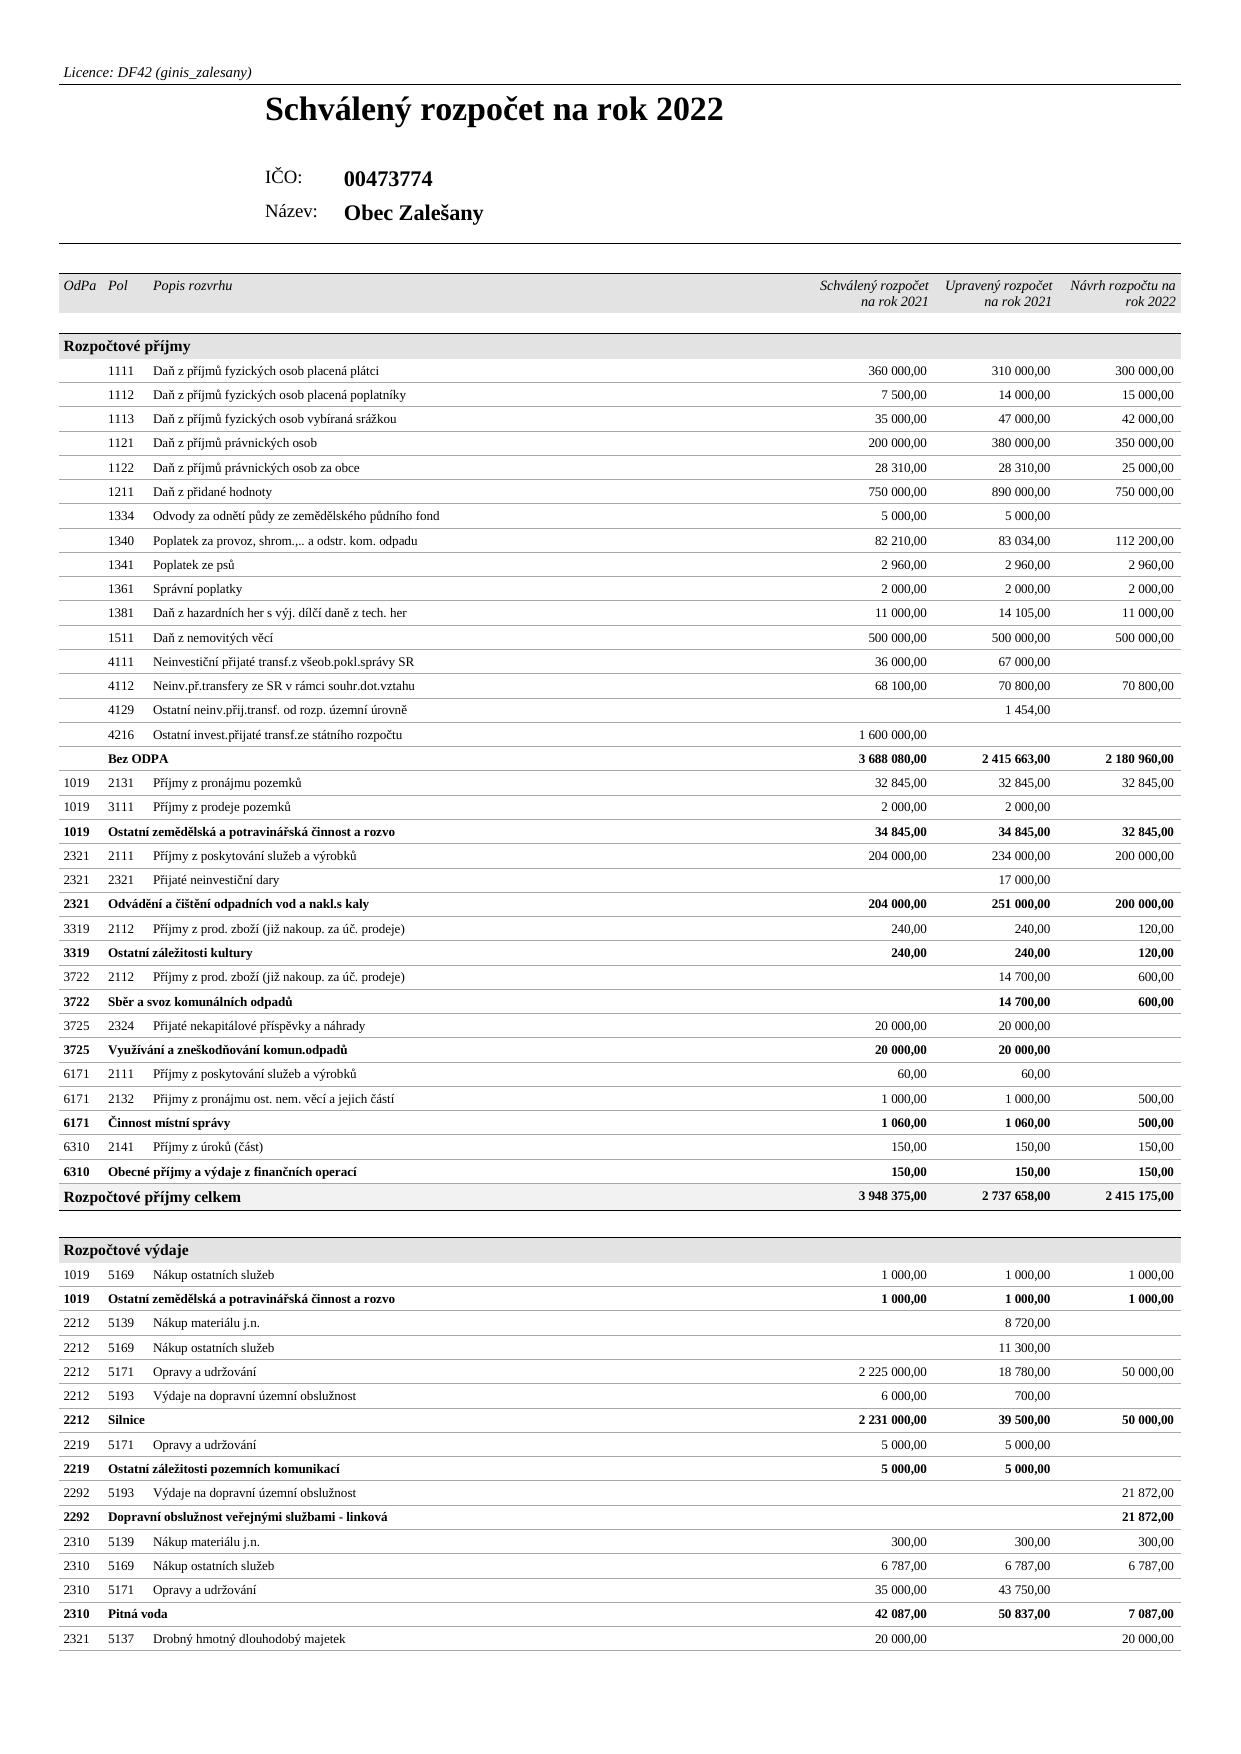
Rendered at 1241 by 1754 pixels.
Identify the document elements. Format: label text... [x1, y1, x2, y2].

table_cell 2321 [59, 869, 104, 892]
table_cell 5169 [104, 1263, 149, 1286]
table_cell 150,00 [811, 1160, 934, 1183]
table_cell 20 000,00 [811, 1627, 934, 1650]
table_cell [59, 674, 104, 697]
table_cell 1121 [104, 432, 149, 455]
table_cell Odvody za odnětí půdy ze zemědělského půdního fond [149, 504, 811, 528]
table_cell 200 000,00 [1058, 893, 1181, 916]
table_cell Drobný hmotný dlouhodobý majetek [149, 1627, 811, 1650]
table_cell Poplatek za provoz, shrom.,.. a odstr. kom. odpadu [149, 529, 811, 552]
table_cell 500 000,00 [934, 626, 1058, 649]
table_cell [811, 869, 934, 892]
table_cell Nákup materiálu j.n. [149, 1530, 811, 1553]
table_cell Ostatní zemědělská a potravinářská činnost a rozvo [104, 1287, 811, 1310]
table_cell 3722 [59, 990, 104, 1013]
table_cell 5169 [104, 1554, 149, 1577]
table_cell [59, 161, 261, 195]
table_cell 6 787,00 [1058, 1554, 1181, 1577]
table_cell 83 034,00 [934, 529, 1058, 552]
table_cell 2321 [59, 1627, 104, 1650]
table_cell 39 500,00 [934, 1409, 1058, 1432]
table_cell 2219 [59, 1433, 104, 1456]
table_cell 70 800,00 [934, 674, 1058, 697]
table_cell Ostatní zemědělská a potravinářská činnost a rozvo [104, 820, 811, 843]
table_cell 2212 [59, 1360, 104, 1383]
table_cell 35 000,00 [811, 1579, 934, 1602]
table_cell 1 454,00 [934, 699, 1058, 722]
table_cell [59, 432, 104, 455]
table_cell 28 310,00 [934, 456, 1058, 479]
table_cell 750 000,00 [811, 480, 934, 503]
table_cell Opravy a udržování [149, 1433, 811, 1456]
table_cell 1113 [104, 407, 149, 431]
table_cell [934, 1627, 1058, 1650]
table_cell 14 105,00 [934, 601, 1058, 625]
table_cell 1112 [104, 383, 149, 406]
table_cell Daň z příjmů fyzických osob vybíraná srážkou [149, 407, 811, 431]
table_cell Činnost místní správy [104, 1111, 811, 1134]
table_cell 150,00 [1058, 1160, 1181, 1183]
table_cell 6 000,00 [811, 1384, 934, 1407]
table_cell 500 000,00 [1058, 626, 1181, 649]
table_cell Daň z příjmů právnických osob za obce [149, 456, 811, 479]
table_cell Rozpočtové výdaje [59, 1238, 1181, 1263]
table_cell 1211 [104, 480, 149, 503]
table_cell Nákup ostatních služeb [149, 1554, 811, 1577]
table_cell Příjmy z prod. zboží (již nakoup. za úč. prodeje) [149, 966, 811, 989]
table_cell 204 000,00 [811, 893, 934, 916]
table_cell 300,00 [1058, 1530, 1181, 1553]
table_cell [59, 195, 261, 243]
table_cell 2 000,00 [1058, 577, 1181, 600]
table_cell 2 960,00 [1058, 553, 1181, 576]
table_cell Využívání a zneškodňování komun.odpadů [104, 1038, 811, 1062]
table_cell 2219 [59, 1457, 104, 1480]
table_cell Výdaje na dopravní územní obslužnost [149, 1481, 811, 1504]
table_cell [934, 723, 1058, 746]
table_cell [59, 650, 104, 673]
table_cell [59, 747, 104, 770]
table_cell 6 787,00 [934, 1554, 1058, 1577]
table_cell 2292 [59, 1481, 104, 1504]
table_cell [59, 601, 104, 625]
table_cell 2 415 175,00 [1058, 1184, 1181, 1210]
table_cell 1 060,00 [934, 1111, 1058, 1134]
table_cell 32 845,00 [1058, 820, 1181, 843]
table_cell 11 000,00 [811, 601, 934, 625]
table_cell 1 000,00 [811, 1087, 934, 1110]
table_cell Příjmy z prod. zboží (již nakoup. za úč. prodeje) [149, 917, 811, 940]
table_cell 1511 [104, 626, 149, 649]
table_cell Přijaté nekapitálové příspěvky a náhrady [149, 1014, 811, 1037]
table_cell Daň z příjmů fyzických osob placená poplatníky [149, 383, 811, 406]
table_cell IČO: [261, 161, 339, 195]
table_cell 600,00 [1058, 990, 1181, 1013]
table_cell 32 845,00 [1058, 771, 1181, 794]
table_cell 4112 [104, 674, 149, 697]
table_cell 32 845,00 [934, 771, 1058, 794]
table_cell 5171 [104, 1579, 149, 1602]
table_cell 5193 [104, 1481, 149, 1504]
table_cell [811, 966, 934, 989]
table_cell Nákup ostatních služeb [149, 1263, 811, 1286]
table_cell 43 750,00 [934, 1579, 1058, 1602]
table_cell [811, 699, 934, 722]
table_cell 2 737 658,00 [934, 1184, 1058, 1210]
table_cell 1019 [59, 1287, 104, 1310]
table_cell [811, 1506, 934, 1529]
table_cell Poplatek ze psů [149, 553, 811, 576]
table_cell 240,00 [934, 941, 1058, 964]
table_cell 3 688 080,00 [811, 747, 934, 770]
table_cell Ostatní záležitosti kultury [104, 941, 811, 964]
table_cell 112 200,00 [1058, 529, 1181, 552]
table_cell Upravený rozpočet na rok 2021 [934, 274, 1058, 313]
table_cell 5171 [104, 1360, 149, 1383]
table_cell 28 310,00 [811, 456, 934, 479]
table_cell 1 600 000,00 [811, 723, 934, 746]
table_cell 5137 [104, 1627, 149, 1650]
table_cell 34 845,00 [811, 820, 934, 843]
table_cell 5 000,00 [934, 1433, 1058, 1456]
table_cell Popis rozvrhu [149, 274, 811, 313]
table_cell Opravy a udržování [149, 1579, 811, 1602]
table_cell 1334 [104, 504, 149, 528]
table_cell 5193 [104, 1384, 149, 1407]
table_cell 150,00 [1058, 1135, 1181, 1159]
table_cell 1019 [59, 796, 104, 819]
table_cell Silnice [104, 1409, 811, 1432]
table_cell 1 000,00 [1058, 1263, 1181, 1286]
table_cell 20 000,00 [811, 1014, 934, 1037]
table_cell 2321 [59, 844, 104, 867]
table_cell 50 000,00 [1058, 1409, 1181, 1432]
table_cell 2212 [59, 1311, 104, 1335]
table_cell Bez ODPA [104, 747, 811, 770]
table_cell 2310 [59, 1579, 104, 1602]
table_cell 6171 [59, 1087, 104, 1110]
table_cell [59, 529, 104, 552]
table_cell 500,00 [1058, 1111, 1181, 1134]
table_cell 890 000,00 [934, 480, 1058, 503]
table_cell Daň z přidané hodnoty [149, 480, 811, 503]
table_cell [261, 132, 1181, 161]
table_cell 14 700,00 [934, 990, 1058, 1013]
table_cell 82 210,00 [811, 529, 934, 552]
table_cell 5 000,00 [811, 1457, 934, 1480]
table_cell 00473774 [340, 161, 1181, 195]
table_cell 32 845,00 [811, 771, 934, 794]
table_cell [59, 383, 104, 406]
table_cell [59, 359, 104, 382]
table_cell Neinv.př.transfery ze SR v rámci souhr.dot.vztahu [149, 674, 811, 697]
table_cell 3111 [104, 796, 149, 819]
table_cell Přijaté neinvestiční dary [149, 869, 811, 892]
table_cell 2 000,00 [811, 577, 934, 600]
table_cell Nákup ostatních služeb [149, 1336, 811, 1359]
table_cell [1058, 796, 1181, 819]
table_cell 5 000,00 [811, 504, 934, 528]
table_cell Příjmy z úroků (část) [149, 1135, 811, 1159]
table_cell [1058, 650, 1181, 673]
table_cell 2212 [59, 1384, 104, 1407]
table_cell [1058, 1038, 1181, 1062]
table_cell 1111 [104, 359, 149, 382]
table_cell OdPa [59, 274, 104, 313]
table_cell Příjmy z pronájmu pozemků [149, 771, 811, 794]
table_cell Příjmy z poskytování služeb a výrobků [149, 844, 811, 867]
table_cell [59, 407, 104, 431]
table_cell Ostatní invest.přijaté transf.ze státního rozpočtu [149, 723, 811, 746]
table_cell 42 087,00 [811, 1603, 934, 1626]
table_cell 6171 [59, 1063, 104, 1086]
table_cell 2321 [104, 869, 149, 892]
table_cell 67 000,00 [934, 650, 1058, 673]
table_cell 300,00 [811, 1530, 934, 1553]
table_cell Pol [104, 274, 149, 313]
table_cell 4216 [104, 723, 149, 746]
table_cell [59, 1211, 1181, 1237]
table_cell Obecné příjmy a výdaje z finančních operací [104, 1160, 811, 1183]
table_cell Přijmy z pronájmu ost. nem. věcí a jejich částí [149, 1087, 811, 1110]
table_cell 1361 [104, 577, 149, 600]
table_cell 14 700,00 [934, 966, 1058, 989]
table_cell 5 000,00 [934, 504, 1058, 528]
table_cell [59, 85, 81, 132]
table_cell 42 000,00 [1058, 407, 1181, 431]
table_cell Správní poplatky [149, 577, 811, 600]
table_cell 1019 [59, 1263, 104, 1286]
table_cell 2 231 000,00 [811, 1409, 934, 1432]
table_cell [81, 85, 261, 132]
table_cell 20 000,00 [811, 1038, 934, 1062]
table_cell 3722 [59, 966, 104, 989]
table_cell 2111 [104, 1063, 149, 1086]
table_cell 2 415 663,00 [934, 747, 1058, 770]
table_cell 5 000,00 [811, 1433, 934, 1456]
table_cell [1058, 1457, 1181, 1480]
table_cell 25 000,00 [1058, 456, 1181, 479]
table_cell 11 000,00 [1058, 601, 1181, 625]
table_cell 2310 [59, 1554, 104, 1577]
table_cell 150,00 [811, 1135, 934, 1159]
table_cell [59, 504, 104, 528]
table_cell 3725 [59, 1038, 104, 1062]
table_cell Název: [261, 195, 339, 243]
table_cell Opravy a udržování [149, 1360, 811, 1383]
table_cell [1058, 1311, 1181, 1335]
table_cell [1058, 1579, 1181, 1602]
table_cell Ostatní záležitosti pozemních komunikací [104, 1457, 811, 1480]
table_cell 600,00 [1058, 966, 1181, 989]
table_cell 1 000,00 [1058, 1287, 1181, 1310]
table_cell 2141 [104, 1135, 149, 1159]
table_cell [1058, 1014, 1181, 1037]
table_cell Obec Zalešany [340, 195, 1181, 243]
table_cell [59, 723, 104, 746]
table_cell 47 000,00 [934, 407, 1058, 431]
table_cell 700,00 [934, 1384, 1058, 1407]
table_cell 500 000,00 [811, 626, 934, 649]
table_cell 36 000,00 [811, 650, 934, 673]
table_cell [59, 132, 261, 161]
table_cell 2 000,00 [934, 577, 1058, 600]
table_cell 4129 [104, 699, 149, 722]
table_cell [934, 1506, 1058, 1529]
table_cell [811, 1311, 934, 1335]
table_cell 1019 [59, 820, 104, 843]
table_cell 310 000,00 [934, 359, 1058, 382]
table_cell 2212 [59, 1409, 104, 1432]
table_cell 2132 [104, 1087, 149, 1110]
table_cell Daň z příjmů právnických osob [149, 432, 811, 455]
table_cell 50 000,00 [1058, 1360, 1181, 1383]
table_cell 150,00 [934, 1160, 1058, 1183]
table_cell Příjmy z prodeje pozemků [149, 796, 811, 819]
table_cell Neinvestiční přijaté transf.z všeob.pokl.správy SR [149, 650, 811, 673]
table_cell 6171 [59, 1111, 104, 1134]
table_cell [1058, 723, 1181, 746]
table_cell [59, 456, 104, 479]
table_cell 350 000,00 [1058, 432, 1181, 455]
table_cell 120,00 [1058, 941, 1181, 964]
table_cell [1058, 1384, 1181, 1407]
table_cell 2292 [59, 1506, 104, 1529]
table_cell 4111 [104, 650, 149, 673]
table_cell Výdaje na dopravní územní obslužnost [149, 1384, 811, 1407]
table_cell 2321 [59, 893, 104, 916]
table_cell 300,00 [934, 1530, 1058, 1553]
table_cell 1381 [104, 601, 149, 625]
table_cell 70 800,00 [1058, 674, 1181, 697]
table_cell 2212 [59, 1336, 104, 1359]
table_cell 300 000,00 [1058, 359, 1181, 382]
table_cell Odvádění a čištění odpadních vod a nakl.s kaly [104, 893, 811, 916]
table_cell 240,00 [811, 917, 934, 940]
table_cell Dopravní obslužnost veřejnými službami - linková [104, 1506, 811, 1529]
table_cell 8 720,00 [934, 1311, 1058, 1335]
table_cell 2131 [104, 771, 149, 794]
table_cell 2 225 000,00 [811, 1360, 934, 1383]
table_cell 1 060,00 [811, 1111, 934, 1134]
table_cell 2 960,00 [934, 553, 1058, 576]
table_cell 2112 [104, 966, 149, 989]
table_cell 1 000,00 [934, 1263, 1058, 1286]
table_cell 2111 [104, 844, 149, 867]
table_cell 34 845,00 [934, 820, 1058, 843]
table_cell [59, 577, 104, 600]
table_cell 2 000,00 [811, 796, 934, 819]
table_cell 234 000,00 [934, 844, 1058, 867]
table_cell 204 000,00 [811, 844, 934, 867]
table_cell [1058, 699, 1181, 722]
table_cell [811, 1481, 934, 1504]
table_cell 3 948 375,00 [811, 1184, 934, 1210]
table_cell 1340 [104, 529, 149, 552]
table_cell 380 000,00 [934, 432, 1058, 455]
table_cell 2324 [104, 1014, 149, 1037]
table_cell 2310 [59, 1603, 104, 1626]
table_cell [59, 480, 104, 503]
table_cell 68 100,00 [811, 674, 934, 697]
table_cell [1058, 504, 1181, 528]
table_cell Příjmy z poskytování služeb a výrobků [149, 1063, 811, 1086]
table_cell 1341 [104, 553, 149, 576]
table_cell [1058, 1433, 1181, 1456]
table_cell [934, 1481, 1058, 1504]
table_cell 2310 [59, 1530, 104, 1553]
table_cell 35 000,00 [811, 407, 934, 431]
table_cell Rozpočtové příjmy celkem [59, 1184, 811, 1210]
table_cell [1058, 1063, 1181, 1086]
table_cell Rozpočtové příjmy [59, 334, 1181, 359]
table_cell 120,00 [1058, 917, 1181, 940]
table_cell 21 872,00 [1058, 1481, 1181, 1504]
table_cell 6310 [59, 1135, 104, 1159]
table_cell 2 960,00 [811, 553, 934, 576]
table_cell 1 000,00 [811, 1287, 934, 1310]
table_cell 3319 [59, 917, 104, 940]
table_cell 11 300,00 [934, 1336, 1058, 1359]
table_cell 5139 [104, 1530, 149, 1553]
table_cell 1122 [104, 456, 149, 479]
table_cell [811, 1336, 934, 1359]
table_cell [1058, 1336, 1181, 1359]
table_cell 2112 [104, 917, 149, 940]
table_cell [59, 626, 104, 649]
table_cell [1058, 869, 1181, 892]
table_cell 14 000,00 [934, 383, 1058, 406]
table_cell 5169 [104, 1336, 149, 1359]
table_cell Sběr a svoz komunálních odpadů [104, 990, 811, 1013]
table_cell Pitná voda [104, 1603, 811, 1626]
table_cell 500,00 [1058, 1087, 1181, 1110]
table_cell 5139 [104, 1311, 149, 1335]
table_cell 17 000,00 [934, 869, 1058, 892]
table_cell Daň z nemovitých věcí [149, 626, 811, 649]
table_cell 50 837,00 [934, 1603, 1058, 1626]
table_cell 3319 [59, 941, 104, 964]
table_cell Návrh rozpočtu na rok 2022 [1058, 274, 1181, 313]
table_cell 240,00 [934, 917, 1058, 940]
table_cell 7 087,00 [1058, 1603, 1181, 1626]
table_cell Nákup materiálu j.n. [149, 1311, 811, 1335]
table_cell 750 000,00 [1058, 480, 1181, 503]
table_cell 2 180 960,00 [1058, 747, 1181, 770]
table_cell 240,00 [811, 941, 934, 964]
table_cell 15 000,00 [1058, 383, 1181, 406]
table_cell 200 000,00 [1058, 844, 1181, 867]
table_cell 20 000,00 [934, 1014, 1058, 1037]
table_cell [59, 314, 1181, 332]
table_cell 6310 [59, 1160, 104, 1183]
table_cell 20 000,00 [1058, 1627, 1181, 1650]
table_cell 1 000,00 [934, 1087, 1058, 1110]
table_cell Daň z hazardních her s výj. dílčí daně z tech. her [149, 601, 811, 625]
table_cell 7 500,00 [811, 383, 934, 406]
table_cell 5 000,00 [934, 1457, 1058, 1480]
table_cell 5171 [104, 1433, 149, 1456]
table_cell Schválený rozpočet na rok 2022 [261, 85, 1181, 132]
table_cell 1 000,00 [811, 1263, 934, 1286]
table_cell 200 000,00 [811, 432, 934, 455]
table_cell [811, 990, 934, 1013]
table_cell 1 000,00 [934, 1287, 1058, 1310]
table_cell 150,00 [934, 1135, 1058, 1159]
table_cell 2 000,00 [934, 796, 1058, 819]
table_cell 1019 [59, 771, 104, 794]
table_cell 18 780,00 [934, 1360, 1058, 1383]
table_cell 360 000,00 [811, 359, 934, 382]
table_cell [59, 553, 104, 576]
table_header Licence: DF42 (ginis_zalesany) [59, 59, 396, 84]
table_cell 20 000,00 [934, 1038, 1058, 1062]
table_cell Ostatní neinv.přij.transf. od rozp. územní úrovně [149, 699, 811, 722]
table_cell [59, 699, 104, 722]
table_cell 3725 [59, 1014, 104, 1037]
table_cell 6 787,00 [811, 1554, 934, 1577]
table_cell 251 000,00 [934, 893, 1058, 916]
table_cell Schválený rozpočet na rok 2021 [811, 274, 934, 313]
table_header [396, 59, 1181, 84]
table_cell 60,00 [934, 1063, 1058, 1086]
table_cell 21 872,00 [1058, 1506, 1181, 1529]
table_cell Daň z příjmů fyzických osob placená plátci [149, 359, 811, 382]
table_cell 60,00 [811, 1063, 934, 1086]
table_cell [59, 244, 1181, 272]
